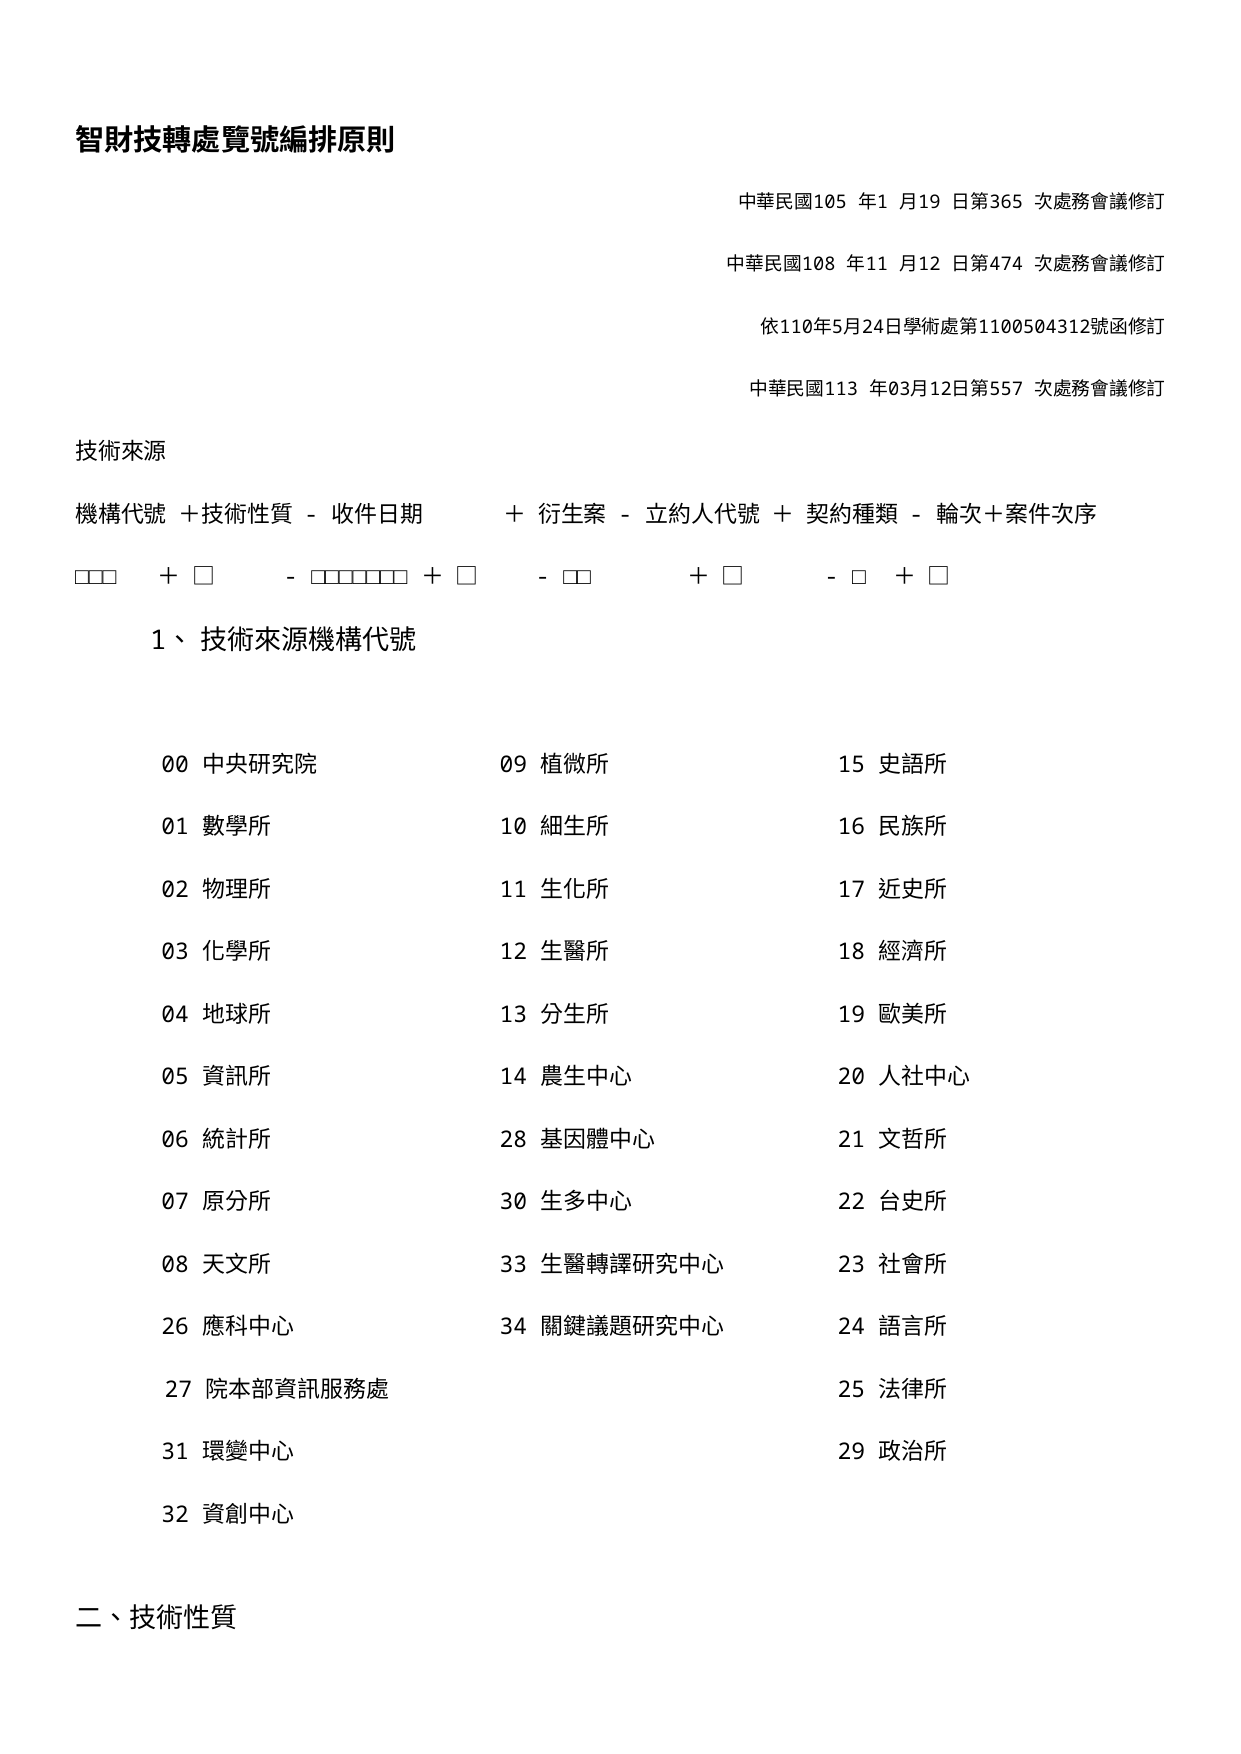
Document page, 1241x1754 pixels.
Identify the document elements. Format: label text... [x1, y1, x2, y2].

table_cell 17 近史所 [826, 846, 1005, 908]
text 中華民國113 年03月12日第557 次處務會議修訂 [75, 346, 1165, 408]
text 依110年5月24日學術處第1100504312號函修訂 [75, 283, 1165, 346]
table_cell 20 人社中心 [826, 1033, 1005, 1096]
text □□□ ＋ □ - □□□□□□□ ＋ □ - □□ ＋ □ - □ ＋ □ [75, 533, 1165, 596]
table_cell 13 分生所 [488, 971, 826, 1033]
list 技術來源機構代號 [150, 596, 1165, 658]
text 中華民國105 年1 月19 日第365 次處務會議修訂 [75, 158, 1165, 221]
table_cell 24 語言所 [826, 1283, 1005, 1346]
table_cell [826, 1471, 1005, 1533]
table_cell 05 資訊所 [150, 1033, 488, 1096]
table_cell 01 數學所 [150, 783, 488, 846]
table_cell [488, 1346, 826, 1408]
table_cell 04 地球所 [150, 971, 488, 1033]
table_cell 14 農生中心 [488, 1033, 826, 1096]
table_cell 19 歐美所 [826, 971, 1005, 1033]
text 技術來源 [75, 408, 1165, 471]
table_cell 26 應科中心 [150, 1283, 488, 1346]
table_header 15 史語所 [826, 721, 1005, 783]
table_cell 16 民族所 [826, 783, 1005, 846]
table_cell 03 化學所 [150, 908, 488, 971]
table_cell 07 原分所 [150, 1158, 488, 1221]
table_cell 11 生化所 [488, 846, 826, 908]
table_cell 33 生醫轉譯研究中心 [488, 1221, 826, 1283]
table_cell 06 統計所 [150, 1096, 488, 1158]
table_header 09 植微所 [488, 721, 826, 783]
table_cell [488, 1471, 826, 1533]
table_cell 18 經濟所 [826, 908, 1005, 971]
table_header 00 中央研究院 [150, 721, 488, 783]
text 機構代號 ＋技術性質 - 收件日期 ＋ 衍生案 - 立約人代號 ＋ 契約種類 - 輪次＋案件次序 [75, 471, 1165, 533]
table_cell [488, 1408, 826, 1471]
table_cell 28 基因體中心 [488, 1096, 826, 1158]
text 智財技轉處覽號編排原則 [75, 96, 1165, 158]
table_cell 12 生醫所 [488, 908, 826, 971]
table_cell 22 台史所 [826, 1158, 1005, 1221]
table_cell 32 資創中心 [150, 1471, 488, 1533]
table_cell 31 環變中心 [150, 1408, 488, 1471]
text 二、技術性質 [75, 1596, 1165, 1635]
table_cell 27 院本部資訊服務處 [150, 1346, 488, 1408]
table_cell 10 細生所 [488, 783, 826, 846]
table_cell 02 物理所 [150, 846, 488, 908]
table_cell 34 關鍵議題研究中心 [488, 1283, 826, 1346]
table_cell 25 法律所 [826, 1346, 1005, 1408]
table_cell 29 政治所 [826, 1408, 1005, 1471]
table_cell 21 文哲所 [826, 1096, 1005, 1158]
table_cell 30 生多中心 [488, 1158, 826, 1221]
text 中華民國108 年11 月12 日第474 次處務會議修訂 [75, 221, 1165, 283]
table_cell 08 天文所 [150, 1221, 488, 1283]
table_cell 23 社會所 [826, 1221, 1005, 1283]
